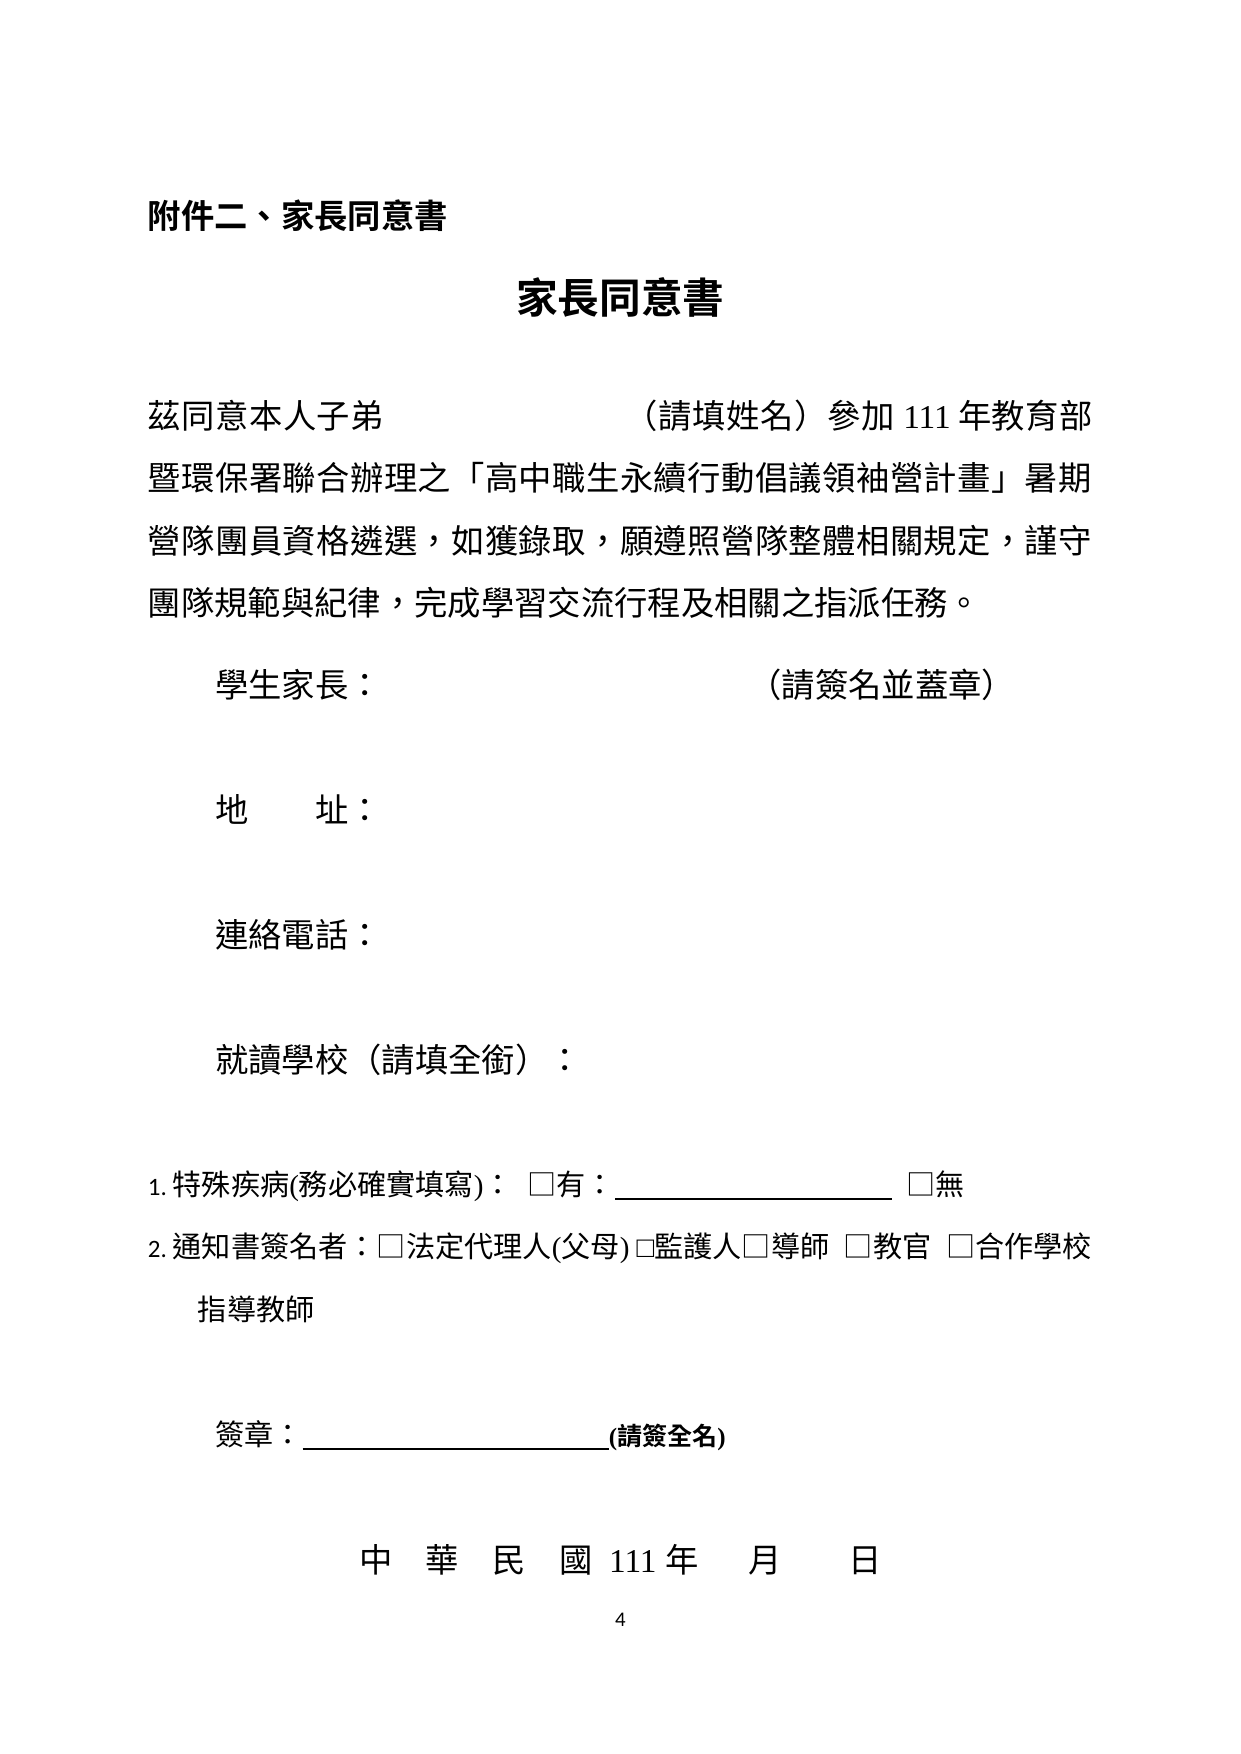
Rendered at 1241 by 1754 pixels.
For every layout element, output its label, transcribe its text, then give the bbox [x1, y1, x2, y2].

text 家長同意書 [148, 253, 1093, 316]
text 茲同意本人子弟 （請填姓名）參加111年教育部暨環保署聯合辦理之「高中職生永續行動倡議領袖營計畫」暑期營隊團員資格遴選，如獲錄取，願遵照營隊整體相關規定，謹守團隊規範與紀律，完成學習交流行程及相關之指派任務。 [148, 372, 1093, 622]
text 附件二、家長同意書 [148, 172, 1093, 235]
text 連絡電話： [148, 891, 1093, 953]
text 就讀學校（請填全銜）： [148, 1016, 1093, 1078]
text 地 址： [148, 766, 1093, 828]
list 特殊疾病(務必確實填寫)： □有： □無 [148, 1141, 1093, 1203]
text 中 華 民 國 111 年 月 日 [148, 1516, 1093, 1578]
list 通知書簽名者：□法定代理人(父母) □監護人□導師 □教官 □合作學校指導教師 [148, 1203, 1093, 1328]
text 學生家長： （請簽名並蓋章） [148, 641, 1093, 703]
text 簽章： (請簽全名) [148, 1391, 1093, 1516]
